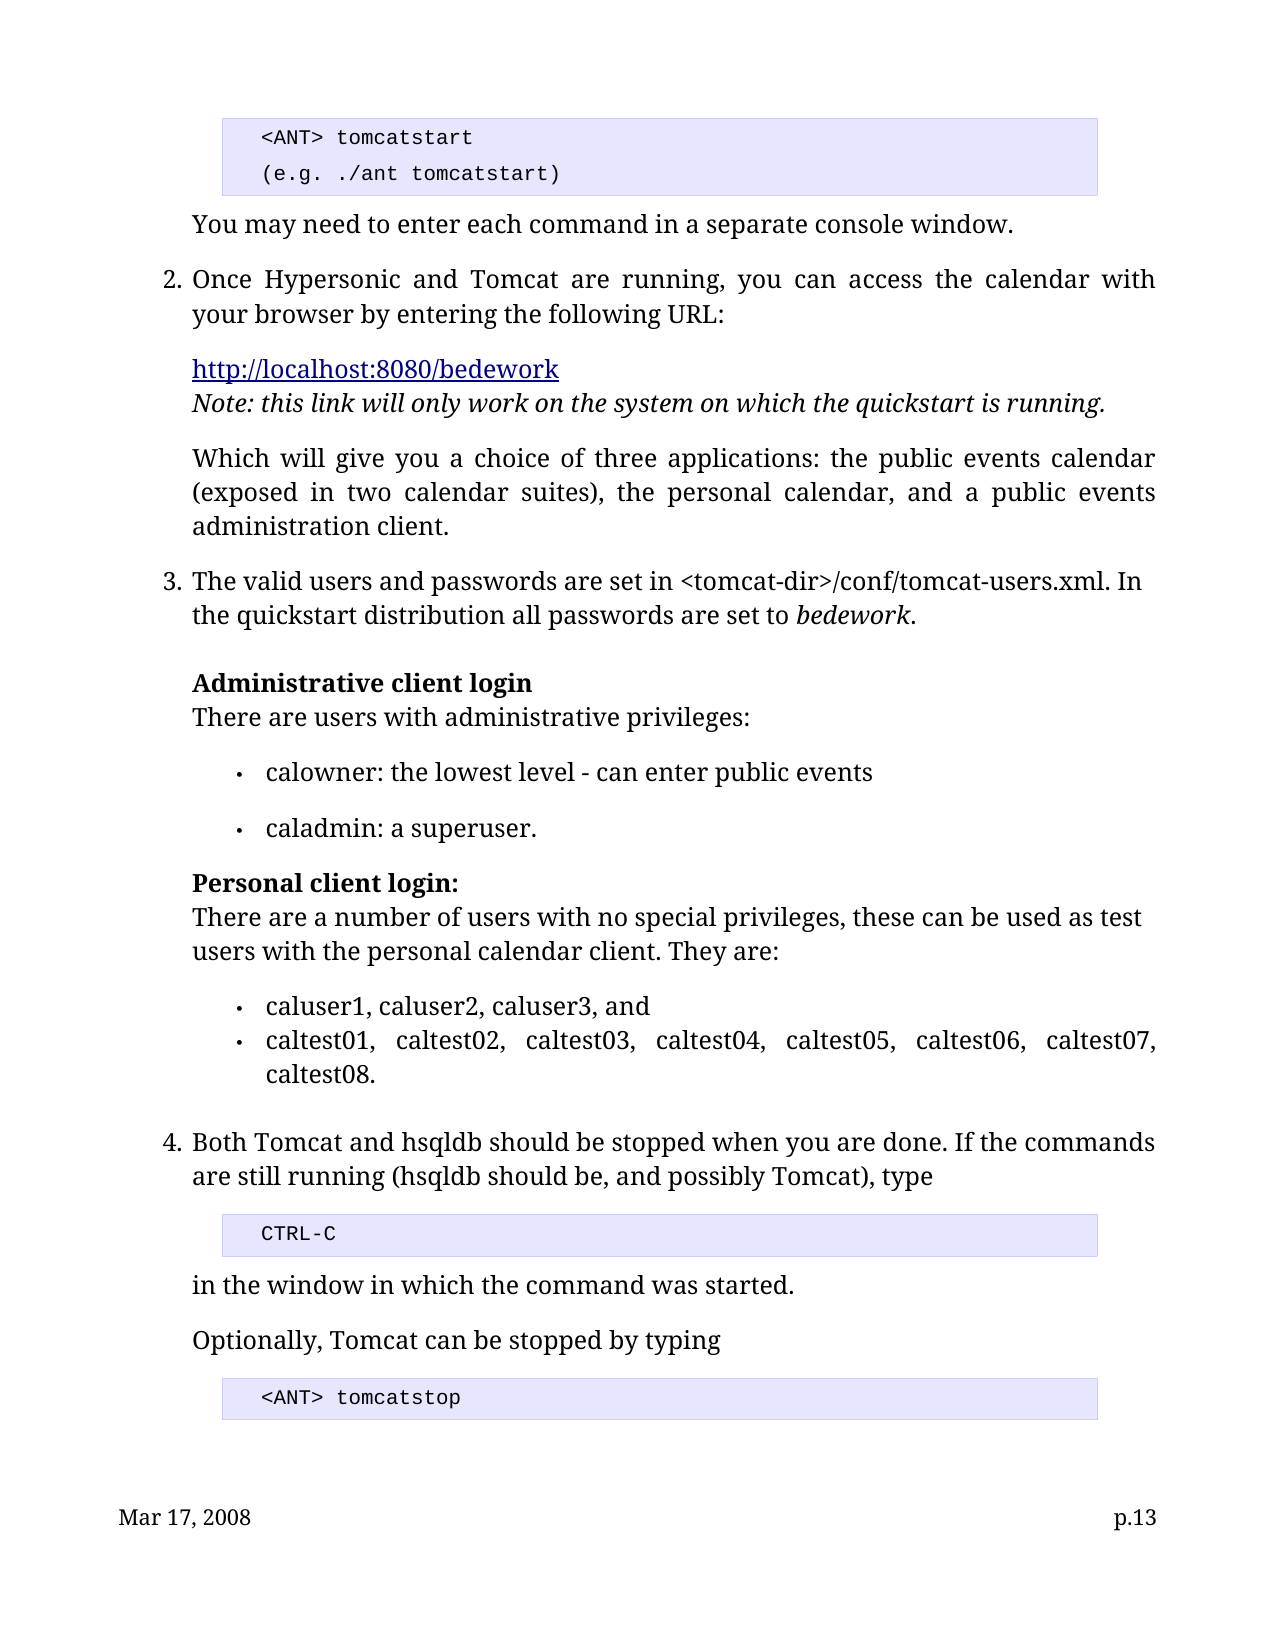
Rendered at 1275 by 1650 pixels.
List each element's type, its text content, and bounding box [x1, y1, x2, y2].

list Both Tomcat and hsqldb should be stopped when you are done. If the commands are still running (hsqldb should be, and possibly Tomcat), type [162, 1125, 1157, 1193]
list in the window in which the command was started. [162, 1267, 1157, 1302]
list <ANT> tomcatstop [223, 1379, 1097, 1419]
list calowner: the lowest level - can enter public events [236, 755, 1157, 789]
list You may need to enter each command in a separate console window. [162, 207, 1157, 241]
list CTRL-C [223, 1215, 1097, 1256]
list caluser1, caluser2, caluser3, and [236, 988, 1157, 1023]
list caltest01, caltest02, caltest03, caltest04, caltest05, caltest06, caltest07, caltest08. [236, 1023, 1157, 1091]
list Once Hypersonic and Tomcat are running, you can access the calendar with your browser by entering the following URL: [162, 262, 1157, 330]
list caladmin: a superuser. [236, 810, 1157, 844]
list Optionally, Tomcat can be stopped by typing [162, 1323, 1157, 1357]
list http://localhost:8080/bedework Note: this link will only work on the system on which the quickstart is running. [162, 351, 1157, 419]
list Personal client login: There are a number of users with no special privileges, these can be used as test users with the personal calendar client. They are: [162, 865, 1157, 967]
list <ANT> tomcatstart (e.g. ./ant tomcatstart) [223, 119, 1097, 195]
list The valid users and passwords are set in <tomcat-dir>/conf/tomcat-users.xml. In the quickstart distribution all passwords are set to bedework. Administrative client login There are users with administrative privileges: [162, 564, 1157, 734]
list Which will give you a choice of three applications: the public events calendar (exposed in two calendar suites), the personal calendar, and a public events administration client. [162, 441, 1157, 543]
